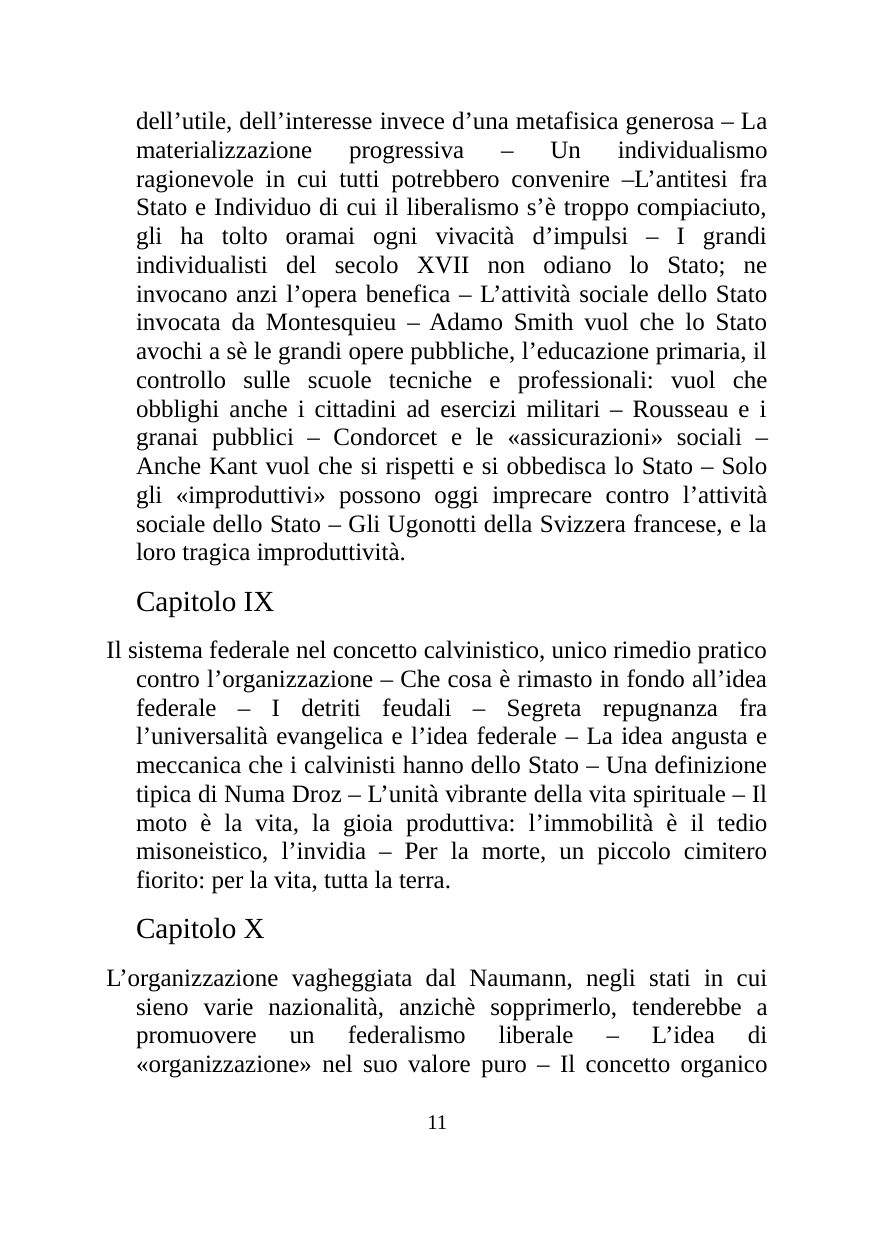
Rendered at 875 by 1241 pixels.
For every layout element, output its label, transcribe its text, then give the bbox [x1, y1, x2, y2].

text Capitolo X [106, 912, 768, 945]
text L’organizzazione vagheggiata dal Naumann, negli stati in cui sieno varie nazionalità, anzichè sopprimerlo, tenderebbe a promuovere un federalismo liberale – L’idea di «organizzazione» nel suo valore puro – Il concetto organico [106, 963, 768, 1078]
text Capitolo IX [106, 584, 768, 617]
text dell’utile, dell’interesse invece d’una metafisica generosa – La materializzazione progressiva – Un individualismo ragionevole in cui tutti potrebbero convenire –L’antitesi fra Stato e Individuo di cui il liberalismo s’è troppo compiaciuto, gli ha tolto oramai ogni vivacità d’impulsi – I grandi individualisti del secolo XVII non odiano lo Stato; ne invocano anzi l’opera benefica – L’attività sociale dello Stato invocata da Montesquieu – Adamo Smith vuol che lo Stato avochi a sè le grandi opere pubbliche, l’educazione primaria, il controllo sulle scuole tecniche e professionali: vuol che obblighi anche i cittadini ad esercizi militari – Rousseau e i granai pubblici – Condorcet e le «assicurazioni» sociali – Anche Kant vuol che si rispetti e si obbedisca lo Stato – Solo gli «improduttivi» possono oggi imprecare contro l’attività sociale dello Stato – Gli Ugonotti della Svizzera francese, e la loro tragica improduttività. [106, 106, 768, 566]
text Il sistema federale nel concetto calvinistico, unico rimedio pratico contro l’organizzazione – Che cosa è rimasto in fondo all’idea federale – I detriti feudali – Segreta repugnanza fra l’universalità evangelica e l’idea federale – La idea angusta e meccanica che i calvinisti hanno dello Stato – Una definizione tipica di Numa Droz – L’unità vibrante della vita spirituale – Il moto è la vita, la gioia produttiva: l’immobilità è il tedio misoneistico, l’invidia – Per la morte, un piccolo cimitero fiorito: per la vita, tutta la terra. [106, 635, 768, 894]
